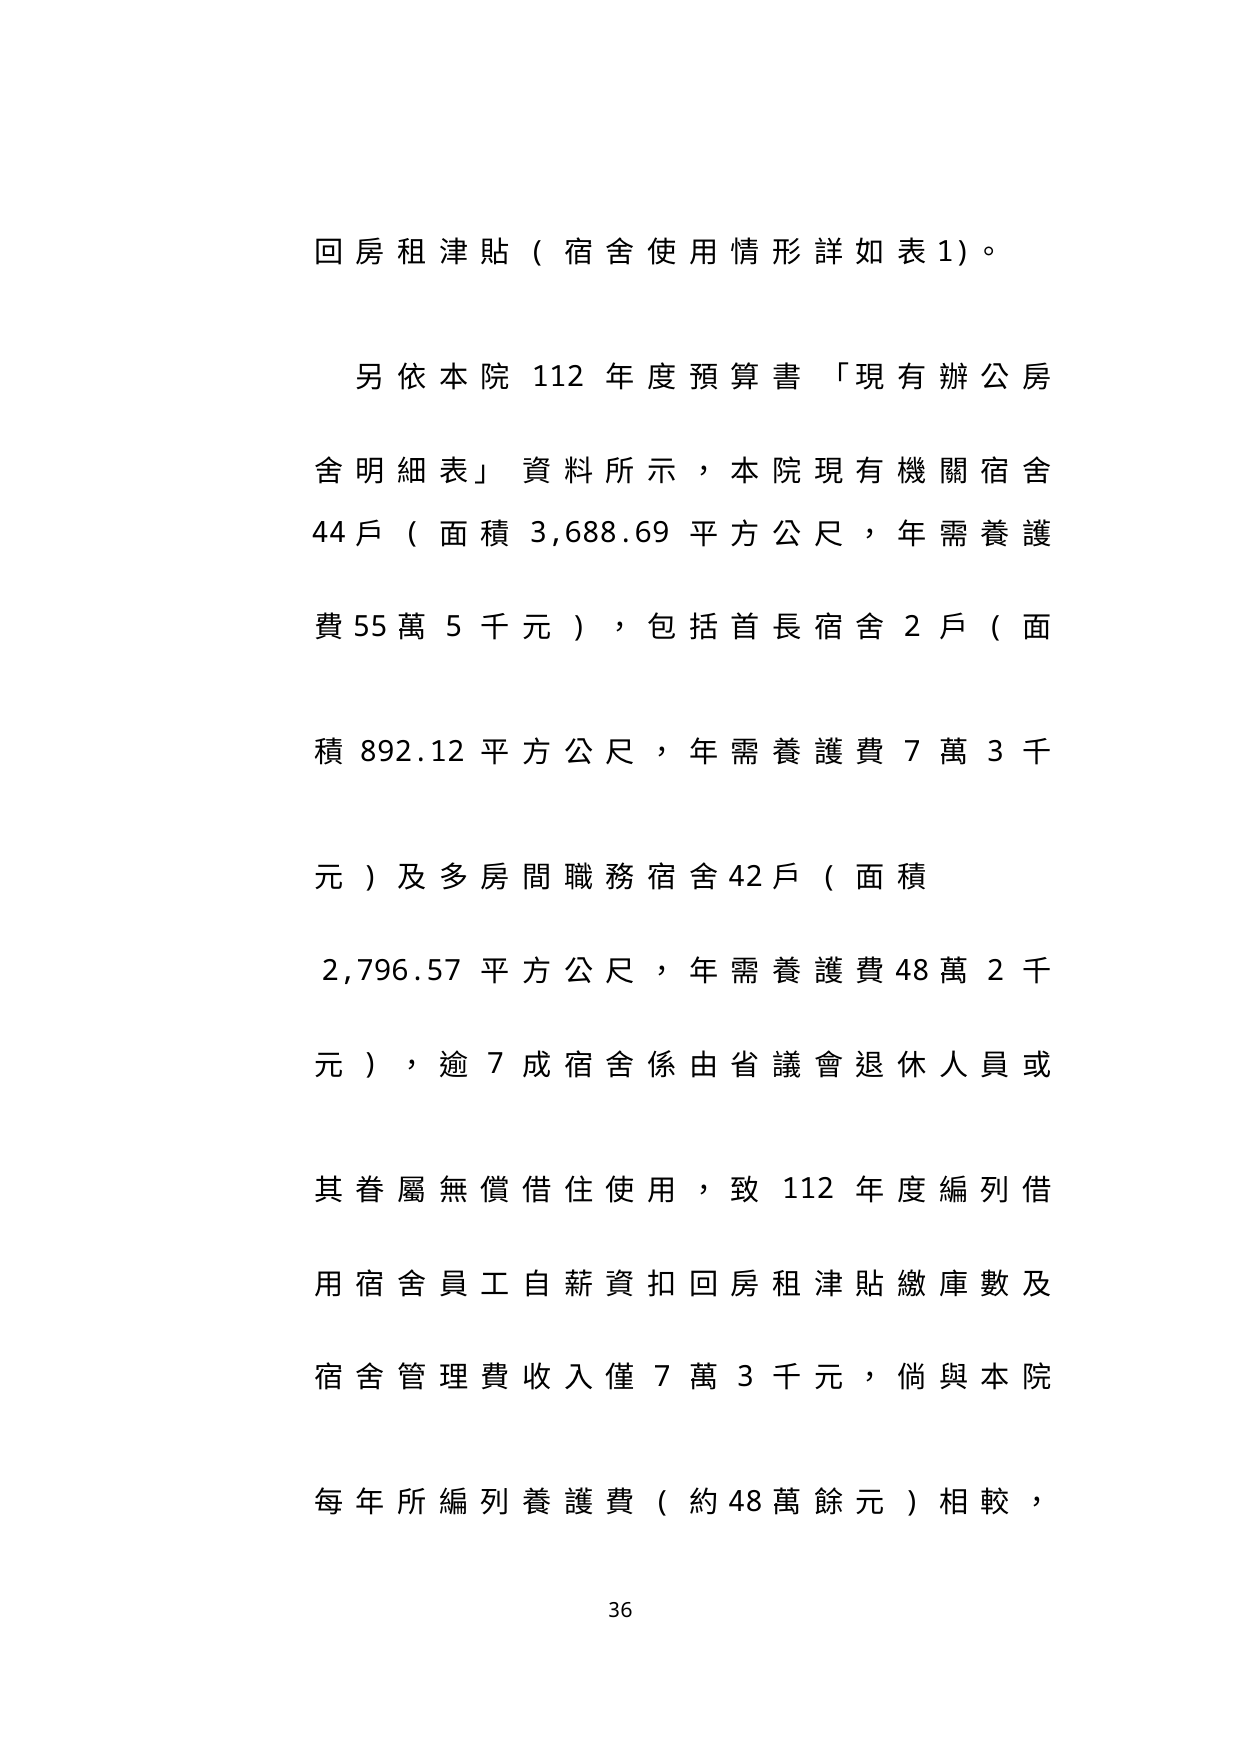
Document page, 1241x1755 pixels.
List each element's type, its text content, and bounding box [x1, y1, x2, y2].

text 另依本院112年度預算書「現有辦公房舍明細表」資料所示，本院現有機關宿舍44戶(面積3,688.69平方公尺，年需養護費55萬5千元)，包括首長宿舍2戶(面積892.12平方公尺，年需養護費7萬3千元)及多房間職務宿舍42戶(面積2,796.57平方公尺，年需養護費48萬2千元)，逾7成宿舍係由省議會退休人員或其眷屬無償借住使用，致112年度編列借用宿舍員工自薪資扣回房租津貼繳庫數及宿舍管理費收入僅7萬3千元，倘與本院每年所編列養護費(約48萬餘元)相較，相關出借收入容有偏低。 [271, 302, 1058, 1552]
text 回房租津貼(宿舍使用情形詳如表1)。 [271, 177, 1058, 302]
